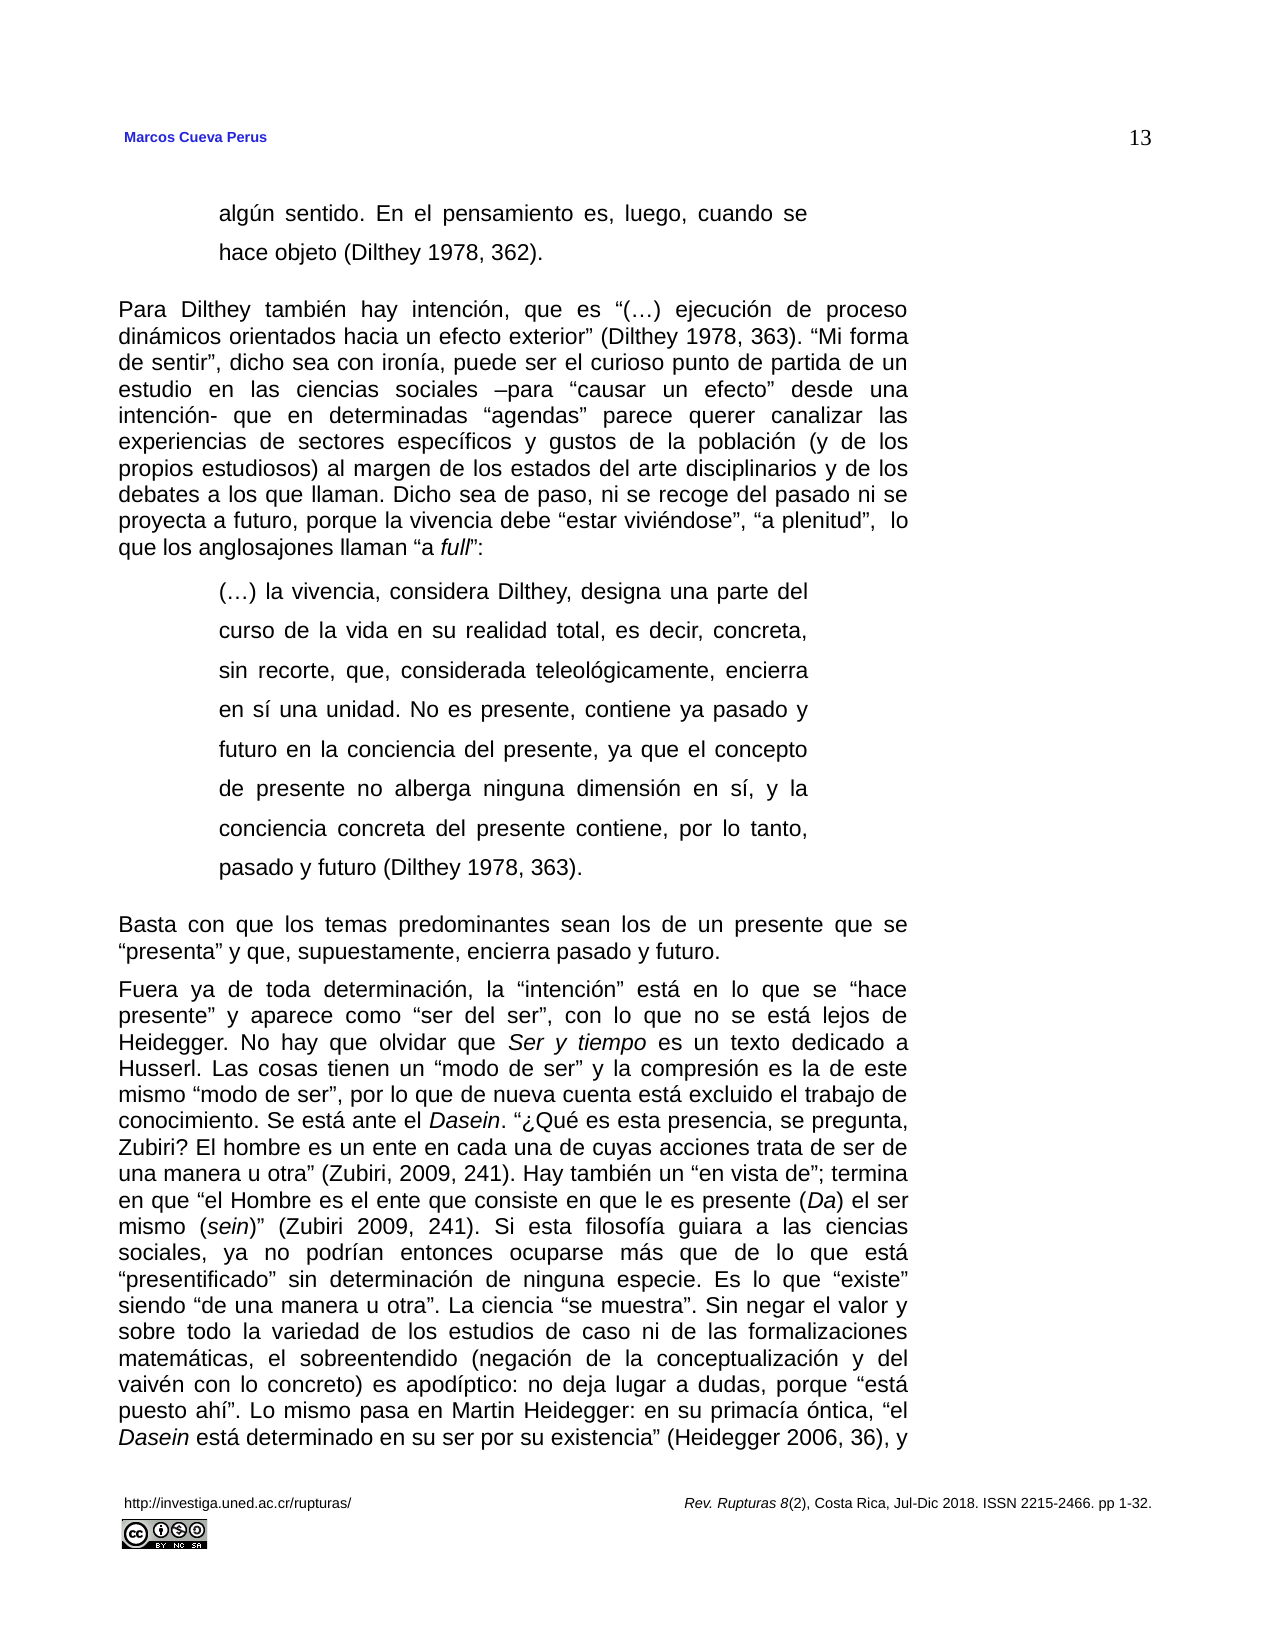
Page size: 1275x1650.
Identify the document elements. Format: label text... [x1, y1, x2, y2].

picture [121, 1519, 208, 1549]
text Basta con que los temas predominantes sean los de un presente que se “presenta” y que, supuestamente, encierra pasado y futuro. [118, 911, 909, 964]
text Fuera ya de toda determinación, la “intención” está en lo que se “hace presente” y aparece como “ser del ser”, con lo que no se está lejos de Heidegger. No hay que olvidar que Ser y tiempo es un texto dedicado a Husserl. Las cosas tienen un “modo de ser” y la compresión es la de este mismo “modo de ser”, por lo que de nueva cuenta está excluido el trabajo de conocimiento. Se está ante el Dasein. “¿Qué es esta presencia, se pregunta, Zubiri? El hombre es un ente en cada una de cuyas acciones trata de ser de una manera u otra” (Zubiri, 2009, 241). Hay también un “en vista de”; termina en que “el Hombre es el ente que consiste en que le es presente (Da) el ser mismo (sein)” (Zubiri 2009, 241). Si esta filosofía guiara a las ciencias sociales, ya no podrían entonces ocuparse más que de lo que está “presentificado” sin determinación de ninguna especie. Es lo que “existe” siendo “de una manera u otra”. La ciencia “se muestra”. Sin negar el valor y sobre todo la variedad de los estudios de caso ni de las formalizaciones matemáticas, el sobreentendido (negación de la conceptualización y del vaivén con lo concreto) es apodíptico: no deja lugar a dudas, porque “está puesto ahí”. Lo mismo pasa en Martin Heidegger: en su primacía óntica, “el Dasein está determinado en su ser por su existencia” (Heidegger 2006, 36), y [118, 976, 909, 1450]
text (…) la vivencia, considera Dilthey, designa una parte del curso de la vida en su realidad total, es decir, concreta, sin recorte, que, considerada teleológicamente, encierra en sí una unidad. No es presente, contiene ya pasado y futuro en la conciencia del presente, ya que el concepto de presente no alberga ninguna dimensión en sí, y la conciencia concreta del presente contiene, por lo tanto, pasado y futuro (Dilthey 1978, 363). [218, 578, 808, 880]
text algún sentido. En el pensamiento es, luego, cuando se hace objeto (Dilthey 1978, 362). [218, 200, 808, 266]
text Para Dilthey también hay intención, que es “(…) ejecución de proceso dinámicos orientados hacia un efecto exterior” (Dilthey 1978, 363). “Mi forma de sentir”, dicho sea con ironía, puede ser el curioso punto de partida de un estudio en las ciencias sociales –para “causar un efecto” desde una intención- que en determinadas “agendas” parece querer canalizar las experiencias de sectores específicos y gustos de la población (y de los propios estudiosos) al margen de los estados del arte disciplinarios y de los debates a los que llaman. Dicho sea de paso, ni se recoge del pasado ni se proyecta a futuro, porque la vivencia debe “estar viviéndose”, “a plenitud”, lo que los anglosajones llaman “a full”: [118, 296, 909, 560]
